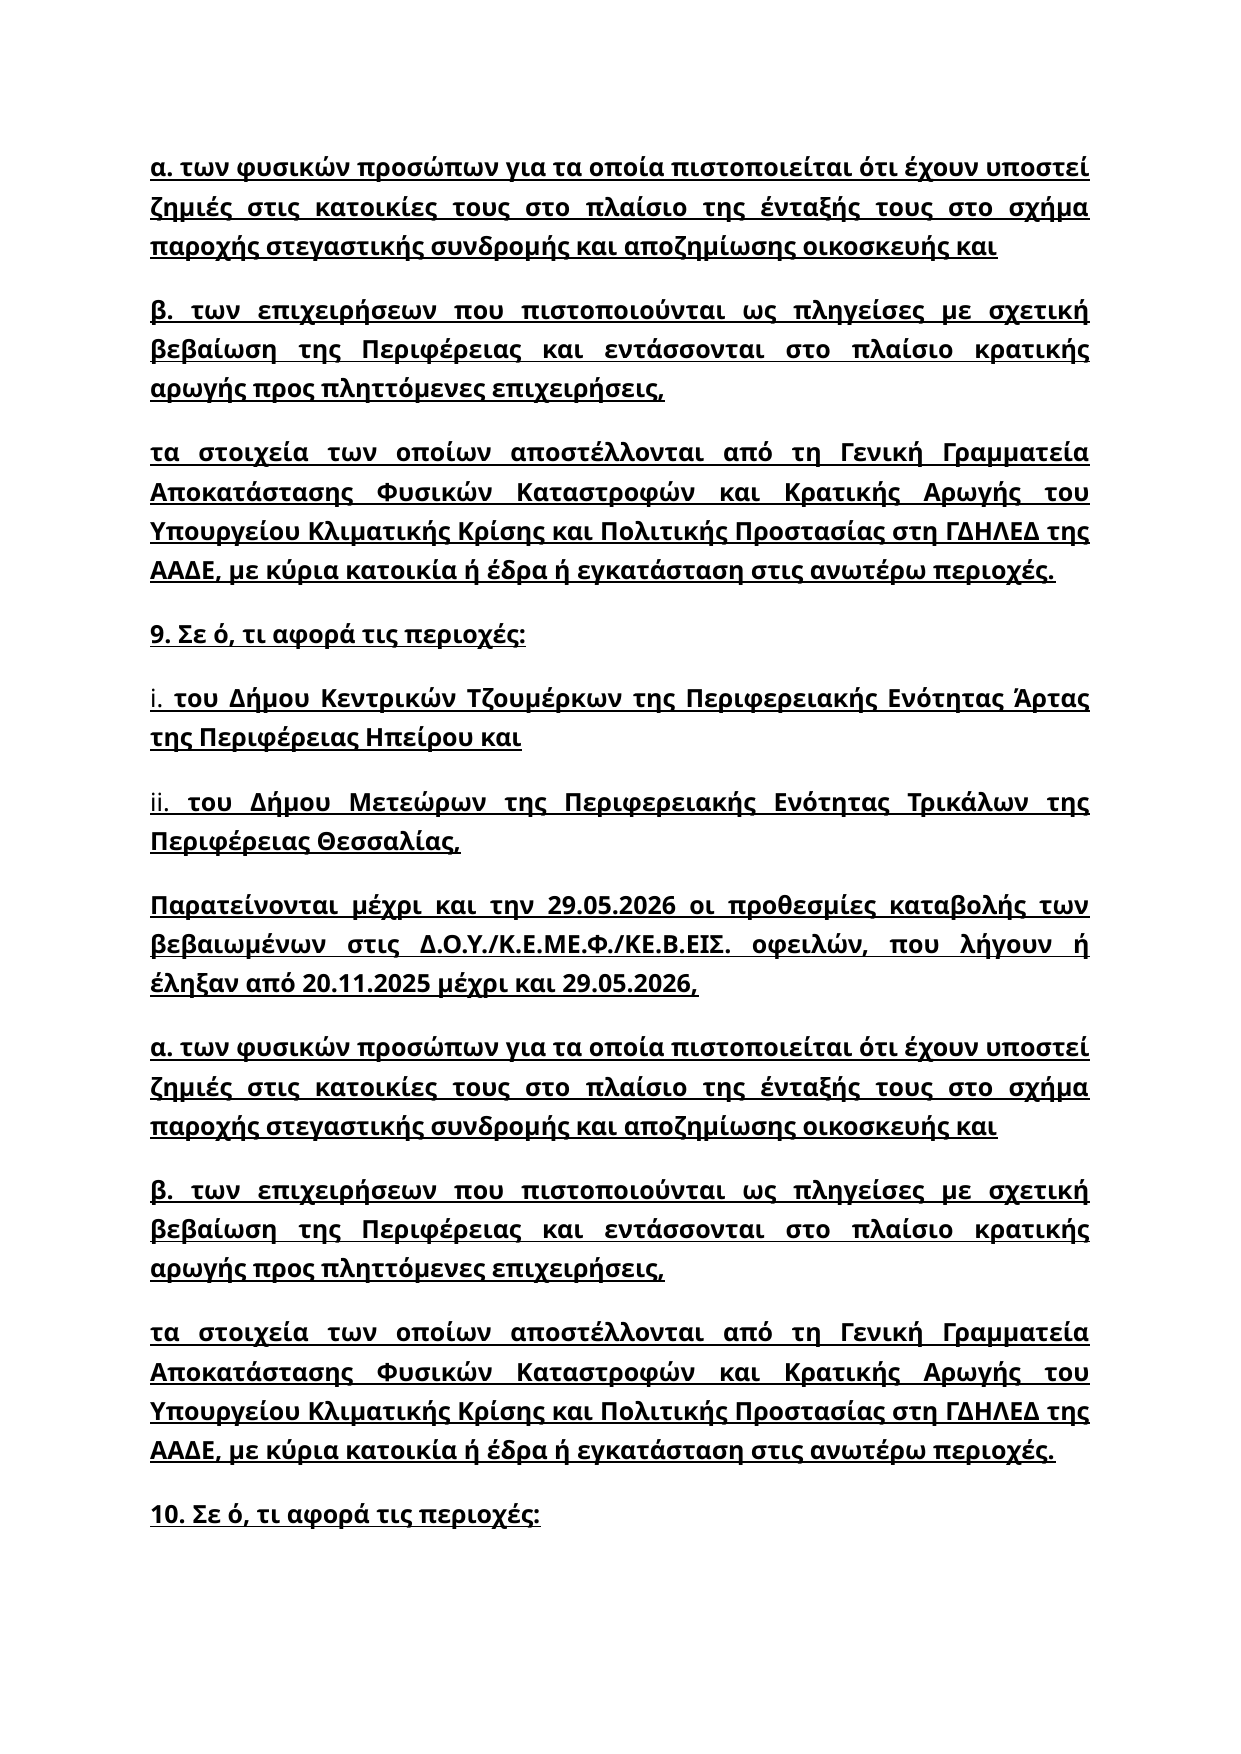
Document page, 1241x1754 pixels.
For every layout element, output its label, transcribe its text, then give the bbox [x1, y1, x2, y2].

text έληξαν από 20.11.2025 μέχρι και 29.05.2026, [150, 957, 1090, 1000]
text α. των φυσικών προσώπων για τα οποία πιστοποιείται ότι έχουν υποστεί [150, 150, 1090, 179]
text α. των φυσικών προσώπων για τα οποία πιστοποιείται ότι έχουν υποστεί [150, 1030, 1090, 1059]
text ii. του Δήμου Μετεώρων της Περιφερειακής Ενότητας Τρικάλων της [150, 784, 1090, 813]
text τα στοιχεία των οποίων αποστέλλονται από τη Γενική Γραμματεία [150, 435, 1090, 464]
text β. των επιχειρήσεων που πιστοποιούνται ως πληγείσες με σχετική [150, 292, 1090, 321]
text τα στοιχεία των οποίων αποστέλλονται από τη Γενική Γραμματεία [150, 1315, 1090, 1344]
text αρωγής προς πληττόμενες επιχειρήσεις, [150, 362, 1090, 405]
text Αποκατάστασης Φυσικών Καταστροφών και Κρατικής Αρωγής του [150, 466, 1090, 503]
text παροχής στεγαστικής συνδρομής και αποζημίωσης οικοσκευής και [150, 1100, 1090, 1142]
text ζημιές στις κατοικίες τους στο πλαίσιο της ένταξής τους στο σχήμα [150, 1061, 1090, 1098]
text 9. Σε ό, τι αφορά τις περιοχές: [150, 617, 1090, 651]
text Υπουργείου Κλιματικής Κρίσης και Πολιτικής Προστασίας στη ΓΔΗΛΕΔ της [150, 1385, 1090, 1422]
text βεβαίωση της Περιφέρειας και εντάσσονται στο πλαίσιο κρατικής [150, 1203, 1090, 1241]
text ζημιές στις κατοικίες τους στο πλαίσιο της ένταξής τους στο σχήμα [150, 181, 1090, 218]
text Υπουργείου Κλιματικής Κρίσης και Πολιτικής Προστασίας στη ΓΔΗΛΕΔ της [150, 505, 1090, 542]
text ΑΑΔΕ, με κύρια κατοικία ή έδρα ή εγκατάσταση στις ανωτέρω περιοχές. [150, 544, 1090, 587]
text αρωγής προς πληττόμενες επιχειρήσεις, [150, 1242, 1090, 1285]
text της Περιφέρειας Ηπείρου και [150, 712, 1090, 754]
text Παρατείνονται μέχρι και την 29.05.2026 οι προθεσμίες καταβολής των [150, 887, 1090, 916]
text βεβαιωμένων στις Δ.Ο.Υ./Κ.Ε.ΜΕ.Φ./ΚΕ.Β.ΕΙΣ. οφειλών, που λήγουν ή [150, 918, 1090, 956]
text παροχής στεγαστικής συνδρομής και αποζημίωσης οικοσκευής και [150, 220, 1090, 262]
text 10. Σε ό, τι αφορά τις περιοχές: [150, 1497, 1090, 1531]
text ΑΑΔΕ, με κύρια κατοικία ή έδρα ή εγκατάσταση στις ανωτέρω περιοχές. [150, 1424, 1090, 1467]
text Περιφέρειας Θεσσαλίας, [150, 815, 1090, 857]
text i. του Δήμου Κεντρικών Τζουμέρκων της Περιφερειακής Ενότητας Άρτας [150, 681, 1090, 710]
text βεβαίωση της Περιφέρειας και εντάσσονται στο πλαίσιο κρατικής [150, 323, 1090, 361]
text β. των επιχειρήσεων που πιστοποιούνται ως πληγείσες με σχετική [150, 1172, 1090, 1201]
text Αποκατάστασης Φυσικών Καταστροφών και Κρατικής Αρωγής του [150, 1346, 1090, 1383]
